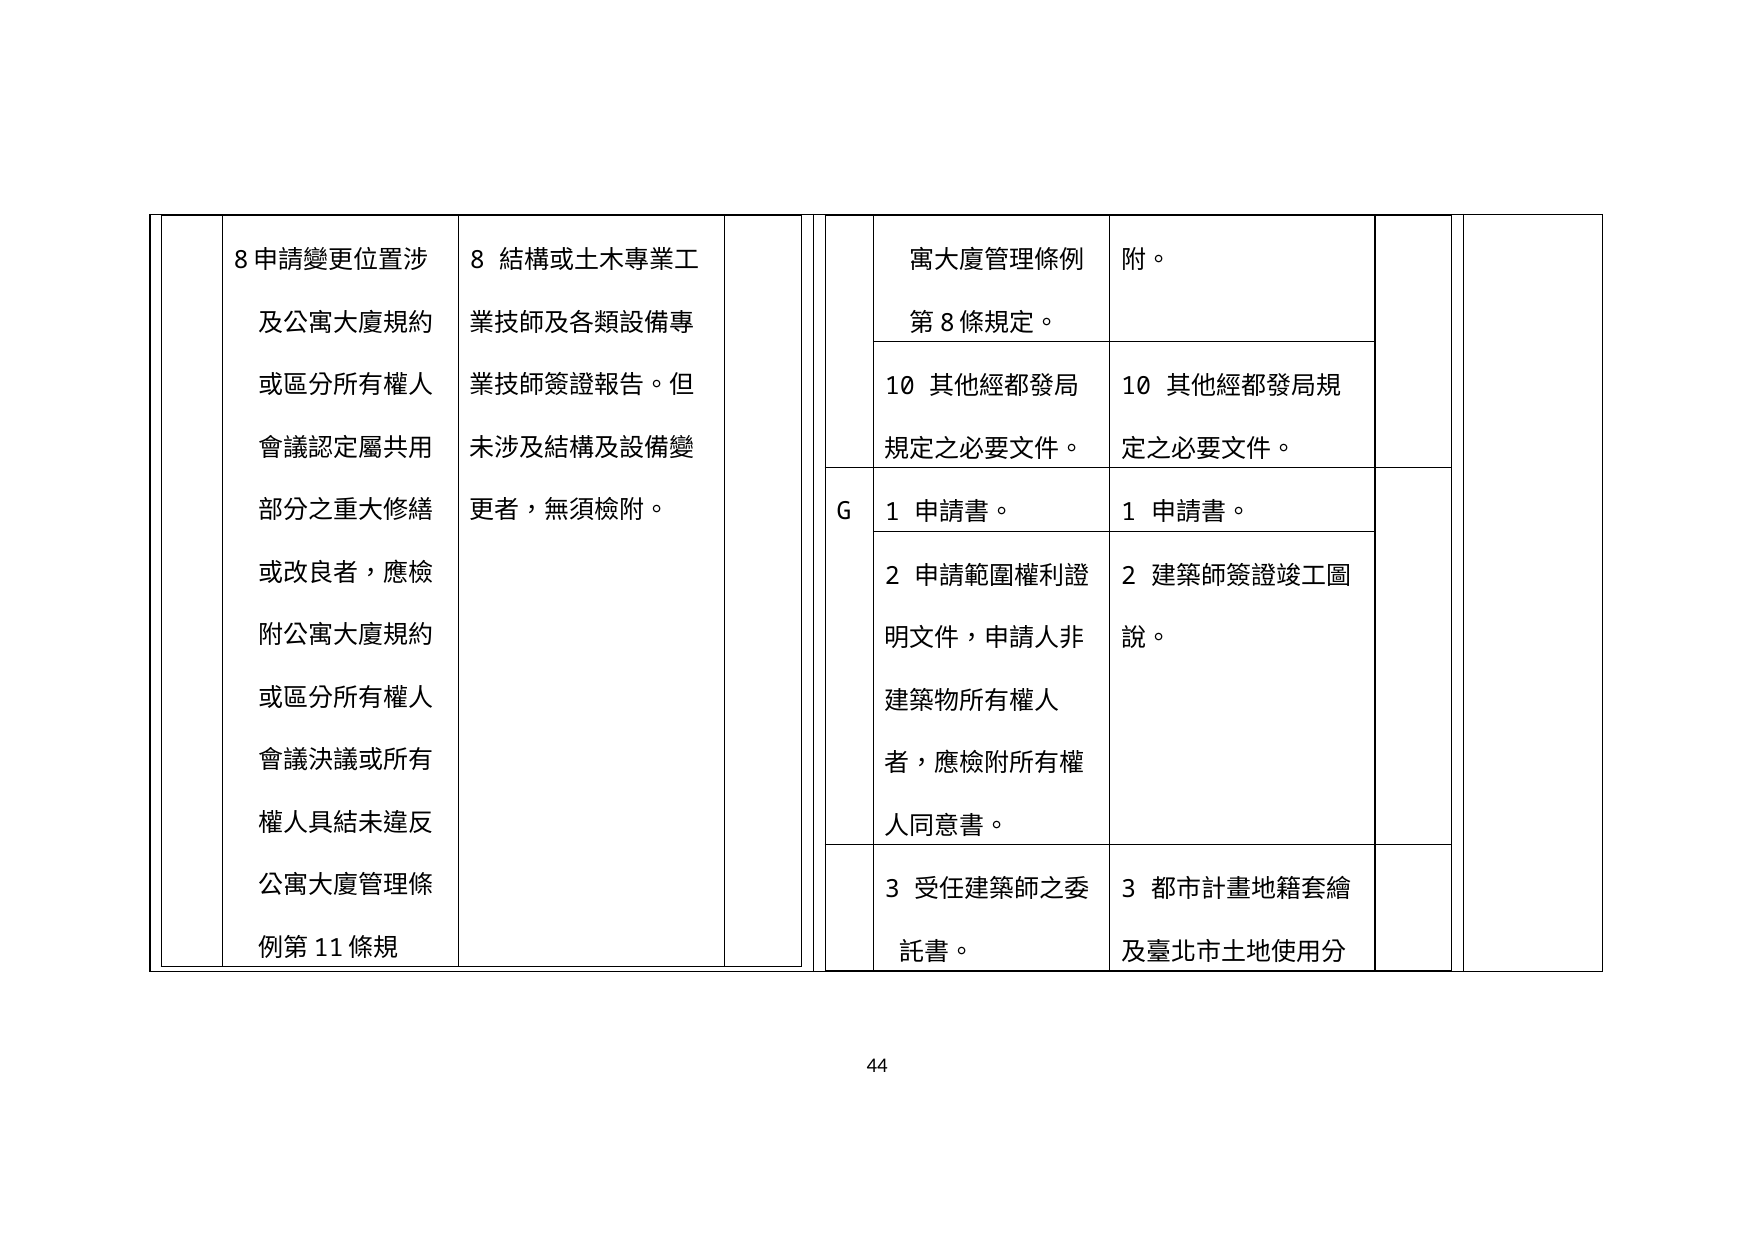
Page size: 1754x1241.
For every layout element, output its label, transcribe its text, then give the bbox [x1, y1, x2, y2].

table_cell 2 建築師簽證竣工圖說。 [1110, 532, 1374, 844]
table_cell [1376, 468, 1451, 844]
table_cell 3 受任建築師之委 託書。 [874, 845, 1109, 970]
table_cell 1 申請書。 [1110, 468, 1374, 531]
table_cell 10 其他經都發局規定之必要文件。 [1110, 342, 1374, 467]
table_cell [814, 215, 825, 971]
table_cell G [826, 468, 873, 844]
table_cell [1464, 215, 1602, 971]
table_cell 1 申請書。 [874, 468, 1109, 531]
table_cell [826, 845, 873, 970]
table_cell 8 結構或土木專業工業技師及各類設備專業技師簽證報告。但未涉及結構及設備變更者，無須檢附。 [459, 216, 724, 966]
table_cell [1376, 216, 1451, 467]
table_cell [162, 216, 222, 966]
table_cell 附。 [1110, 216, 1374, 341]
table_cell 寓大廈管理條例第8條規定。 [874, 216, 1109, 341]
table_cell [1452, 215, 1463, 971]
table_cell 8申請變更位置涉及公寓大廈規約或區分所有權人會議認定屬共用部分之重大修繕或改良者，應檢附公寓大廈規約或區分所有權人會議決議或所有權人具結未違反公寓大廈管理條例第11條規 [223, 216, 458, 966]
table_cell 2 申請範圍權利證明文件，申請人非建築物所有權人者，應檢附所有權人同意書。 [874, 532, 1109, 844]
table_cell [725, 216, 801, 966]
table_cell [151, 215, 813, 971]
table_cell [826, 216, 873, 467]
table_cell [1376, 845, 1451, 970]
table_cell 10 其他經都發局規定之必要文件。 [874, 342, 1109, 467]
table_cell 3 都市計畫地籍套繪及臺北市土地使用分 [1110, 845, 1374, 970]
